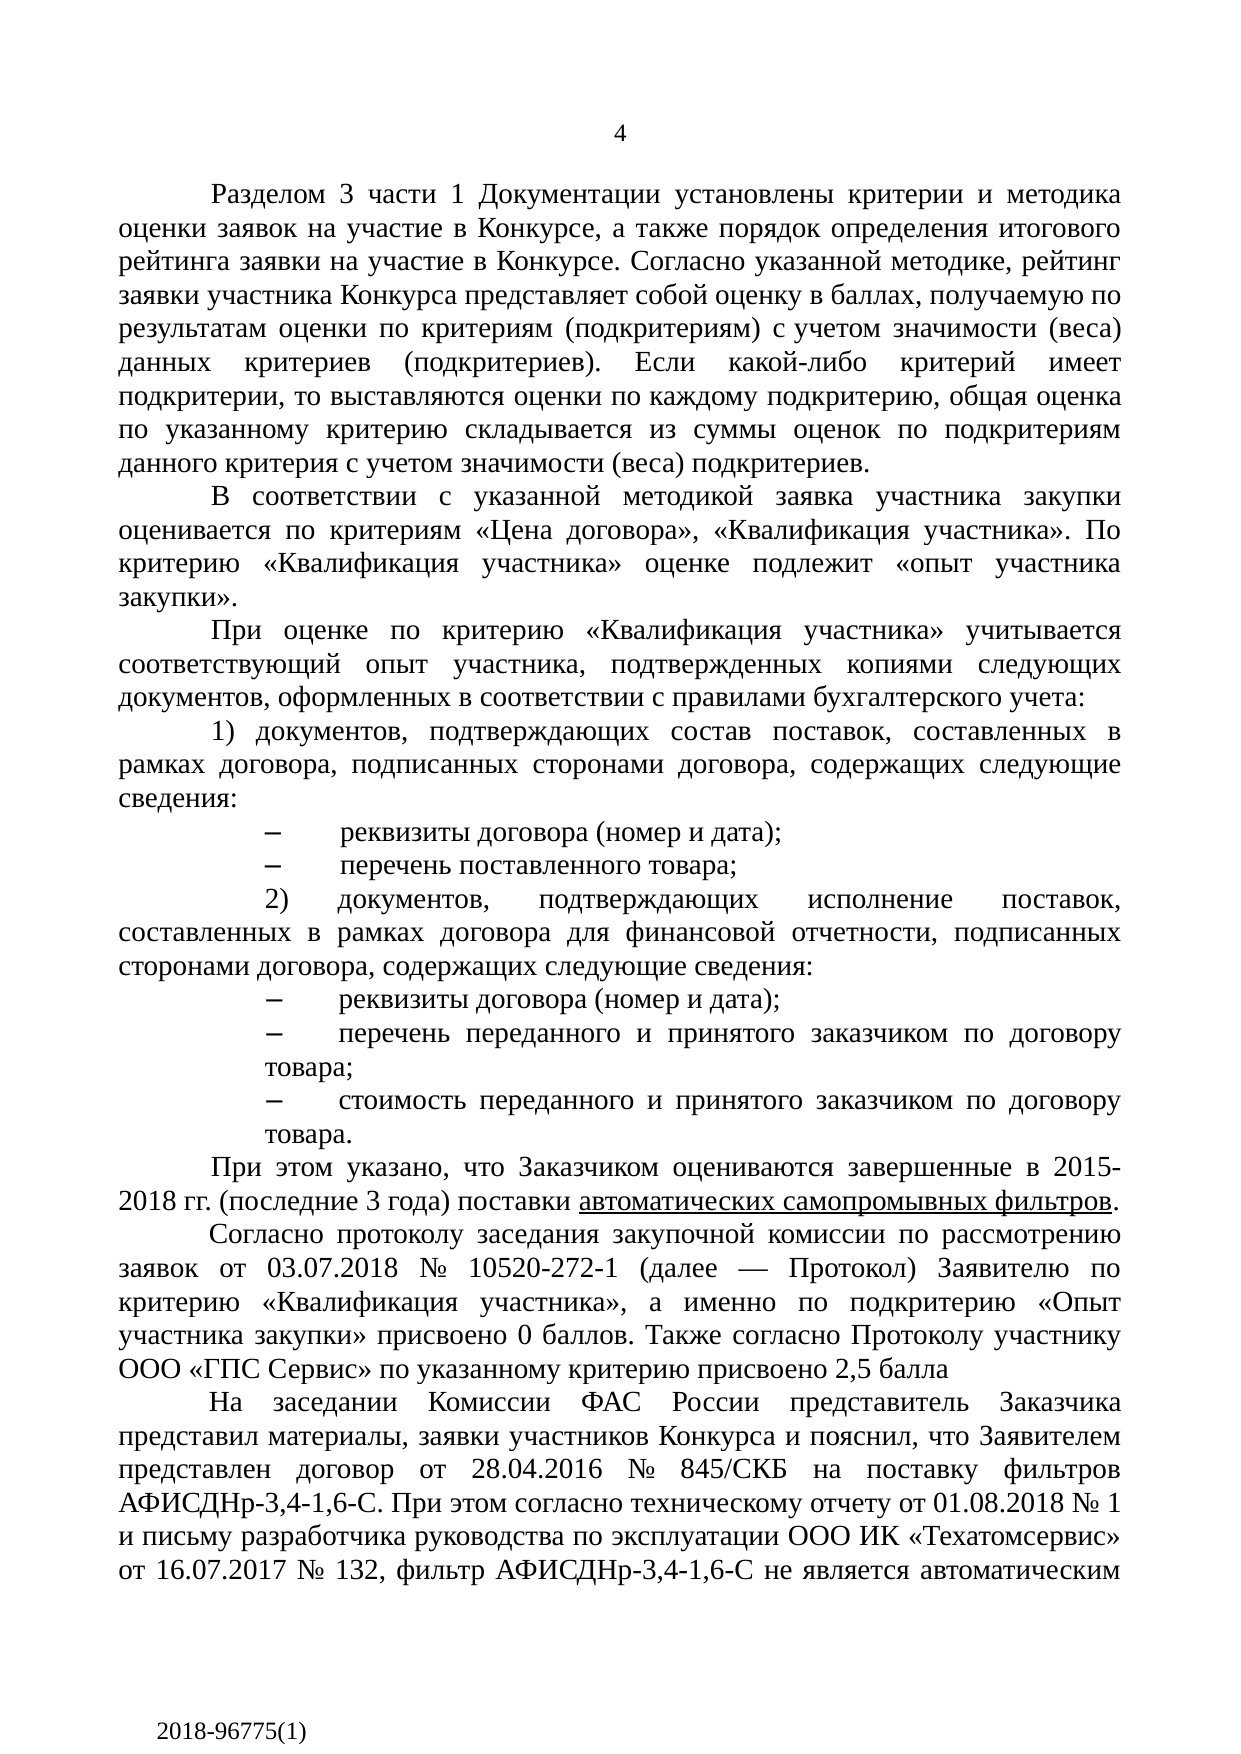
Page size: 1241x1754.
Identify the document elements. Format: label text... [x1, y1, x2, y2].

text При оценке по критерию «Квалификация участника» учитывается соответствующий опыт участника, подтвержденных копиями следующих документов, оформленных в соответствии с правилами бухгалтерского учета: [118, 612, 1122, 713]
list перечень поставленного товара; [118, 847, 1122, 881]
text На заседании Комиссии ФАС России представитель Заказчика представил материалы, заявки участников Конкурса и пояснил, что Заявителем представлен договор от 28.04.2016 № 845/СКБ на поставку фильтров АФИСДНр-3,4-1,6-С. При этом согласно техническому отчету от 01.08.2018 № 1 и письму разработчика руководства по эксплуатации ООО ИК «Техатомсервис» от 16.07.2017 № 132, фильтр АФИСДНр-3,4-1,6-С не является автоматическим [118, 1384, 1122, 1586]
text Согласно протоколу заседания закупочной комиссии по рассмотрению заявок от 03.07.2018 № 10520-272-1 (далее — Протокол) Заявителю по критерию «Квалификация участника», а именно по подкритерию «Опыт участника закупки» присвоено 0 баллов. Также согласно Протоколу участнику ООО «ГПС Сервис» по указанному критерию присвоено 2,5 балла [118, 1217, 1122, 1384]
text 2) документов, подтверждающих исполнение поставок, составленных в рамках договора для финансовой отчетности, подписанных сторонами договора, содержащих следующие сведения: [118, 881, 1122, 982]
text 1) документов, подтверждающих состав поставок, составленных в рамках договора, подписанных сторонами договора, содержащих следующие сведения: [118, 713, 1122, 814]
list стоимость переданного и принятого заказчиком по договору товара. [264, 1082, 1122, 1149]
text При этом указано, что Заказчиком оцениваются завершенные в 2015-2018 гг. (последние 3 года) поставки автоматических самопромывных фильтров. [118, 1149, 1122, 1217]
text Разделом 3 части 1 Документации установлены критерии и методика оценки заявок на участие в Конкурсе, а также порядок определения итогового рейтинга заявки на участие в Конкурсе. Согласно указанной методике, рейтинг заявки участника Конкурса представляет собой оценку в баллах, получаемую по результатам оценки по критериям (подкритериям) с учетом значимости (веса) данных критериев (подкритериев). Если какой-либо критерий имеет подкритерии, то выставляются оценки по каждому подкритерию, общая оценка по указанному критерию складывается из суммы оценок по подкритериям данного критерия с учетом значимости (веса) подкритериев. [118, 176, 1122, 478]
list перечень переданного и принятого заказчиком по договору товара; [264, 1015, 1122, 1082]
text В соответствии с указанной методикой заявка участника закупки оценивается по критериям «Цена договора», «Квалификация участника». По критерию «Квалификация участника» оценке подлежит «опыт участника закупки». [118, 478, 1122, 612]
list реквизиты договора (номер и дата); [264, 982, 1122, 1015]
list реквизиты договора (номер и дата); [118, 814, 1122, 847]
